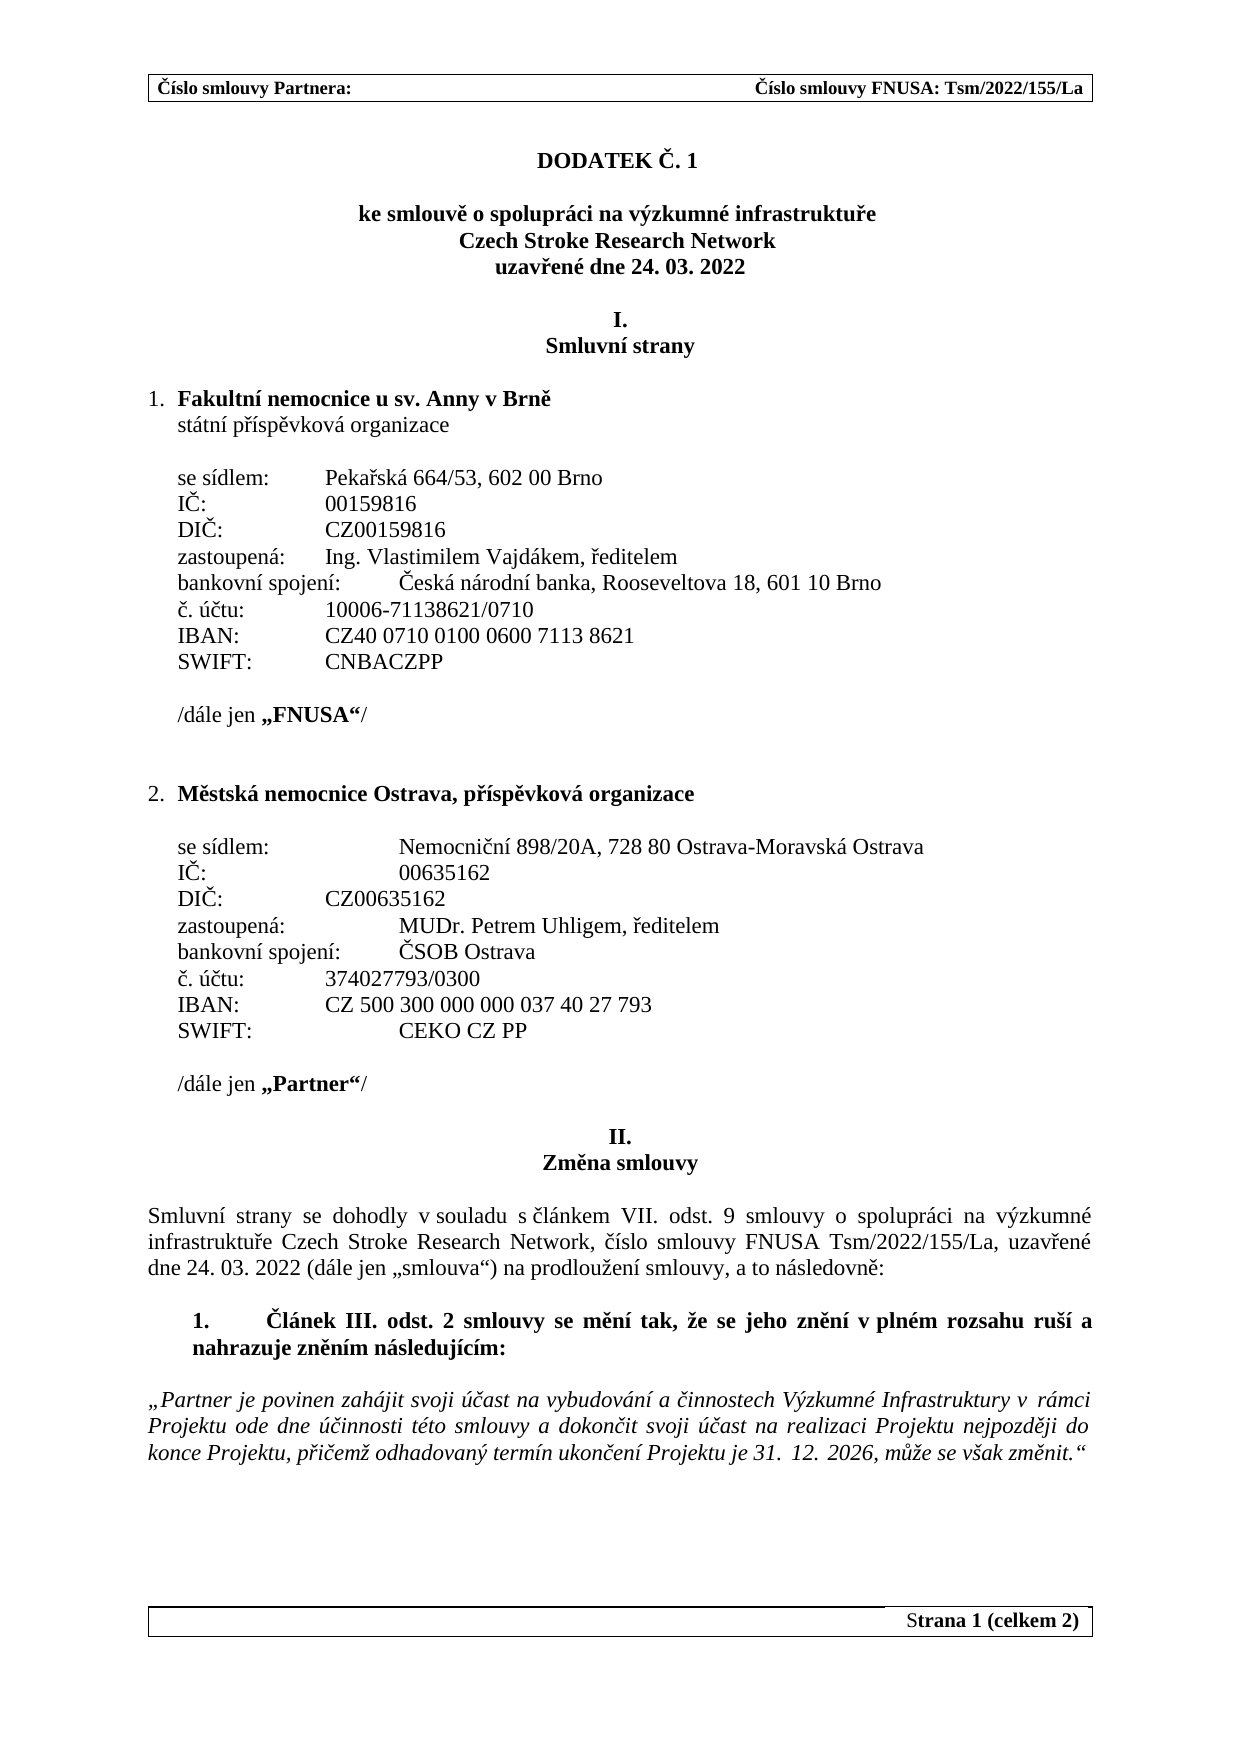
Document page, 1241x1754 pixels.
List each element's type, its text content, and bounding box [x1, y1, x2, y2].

text IBAN: CZ 500 300 000 000 037 40 27 793 [177, 991, 1093, 1017]
text DIČ: CZ00159816 [177, 517, 1093, 543]
text zastoupená: MUDr. Petrem Uhligem, ředitelem [177, 912, 1093, 938]
text Změna smlouvy [148, 1149, 1093, 1175]
text DIČ: CZ00635162 [177, 886, 1093, 912]
text /dále jen „FNUSA“/ [177, 701, 1093, 727]
text SWIFT: CNBACZPP [177, 648, 1093, 675]
list Fakultní nemocnice u sv. Anny v Brně [148, 385, 1093, 411]
list Městská nemocnice Ostrava, příspěvková organizace [148, 780, 1093, 806]
text zastoupená: Ing. Vlastimilem Vajdákem, ředitelem [177, 543, 1093, 569]
text se sídlem: Pekařská 664/53, 602 00 Brno [177, 464, 1093, 490]
text „Partner je povinen zahájit svoji účast na vybudování a činnostech Výzkumné Infrastruktury v rámci Projektu ode dne účinnosti této smlouvy a dokončit svoji účast na realizaci Projektu nejpozději do konce Projektu, přičemž odhadovaný termín ukončení Projektu je 31. 12. 2026, může se však změnit.“ [148, 1386, 1093, 1465]
text IČ: 00159816 [177, 490, 1093, 517]
text se sídlem: Nemocniční 898/20A, 728 80 Ostrava-Moravská Ostrava [177, 833, 1093, 859]
text Smluvní strany [148, 332, 1093, 358]
text I. [148, 306, 1093, 332]
text č. účtu: 374027793/0300 [177, 964, 1093, 991]
text uzavřené dne 24. 03. 2022 [148, 253, 1093, 279]
text bankovní spojení: ČSOB Ostrava [177, 938, 1093, 964]
text DODATEK Č. 1 [148, 148, 1093, 174]
text bankovní spojení: Česká národní banka, Rooseveltova 18, 601 10 Brno [177, 569, 1093, 596]
list Článek III. odst. 2 smlouvy se mění tak, že se jeho znění v plném rozsahu ruší a nahrazuje zněním následujícím: [192, 1307, 1093, 1360]
text IČ: 00635162 [177, 859, 1093, 886]
text Smluvní strany se dohodly v souladu s článkem VII. odst. 9 smlouvy o spolupráci na výzkumné infrastruktuře Czech Stroke Research Network, číslo smlouvy FNUSA Tsm/2022/155/La, uzavřené dne 24. 03. 2022 (dále jen „smlouva“) na prodloužení smlouvy, a to následovně: [148, 1202, 1093, 1281]
text č. účtu: 10006-71138621/0710 [177, 596, 1093, 622]
text státní příspěvková organizace [177, 411, 1093, 437]
text IBAN: CZ40 0710 0100 0600 7113 8621 [177, 622, 1093, 648]
text ke smlouvě o spolupráci na výzkumné infrastruktuře Czech Stroke Research Network [148, 200, 1093, 253]
text /dále jen „Partner“/ [177, 1070, 1093, 1096]
text SWIFT: CEKO CZ PP [177, 1017, 1093, 1044]
text II. [148, 1123, 1093, 1149]
